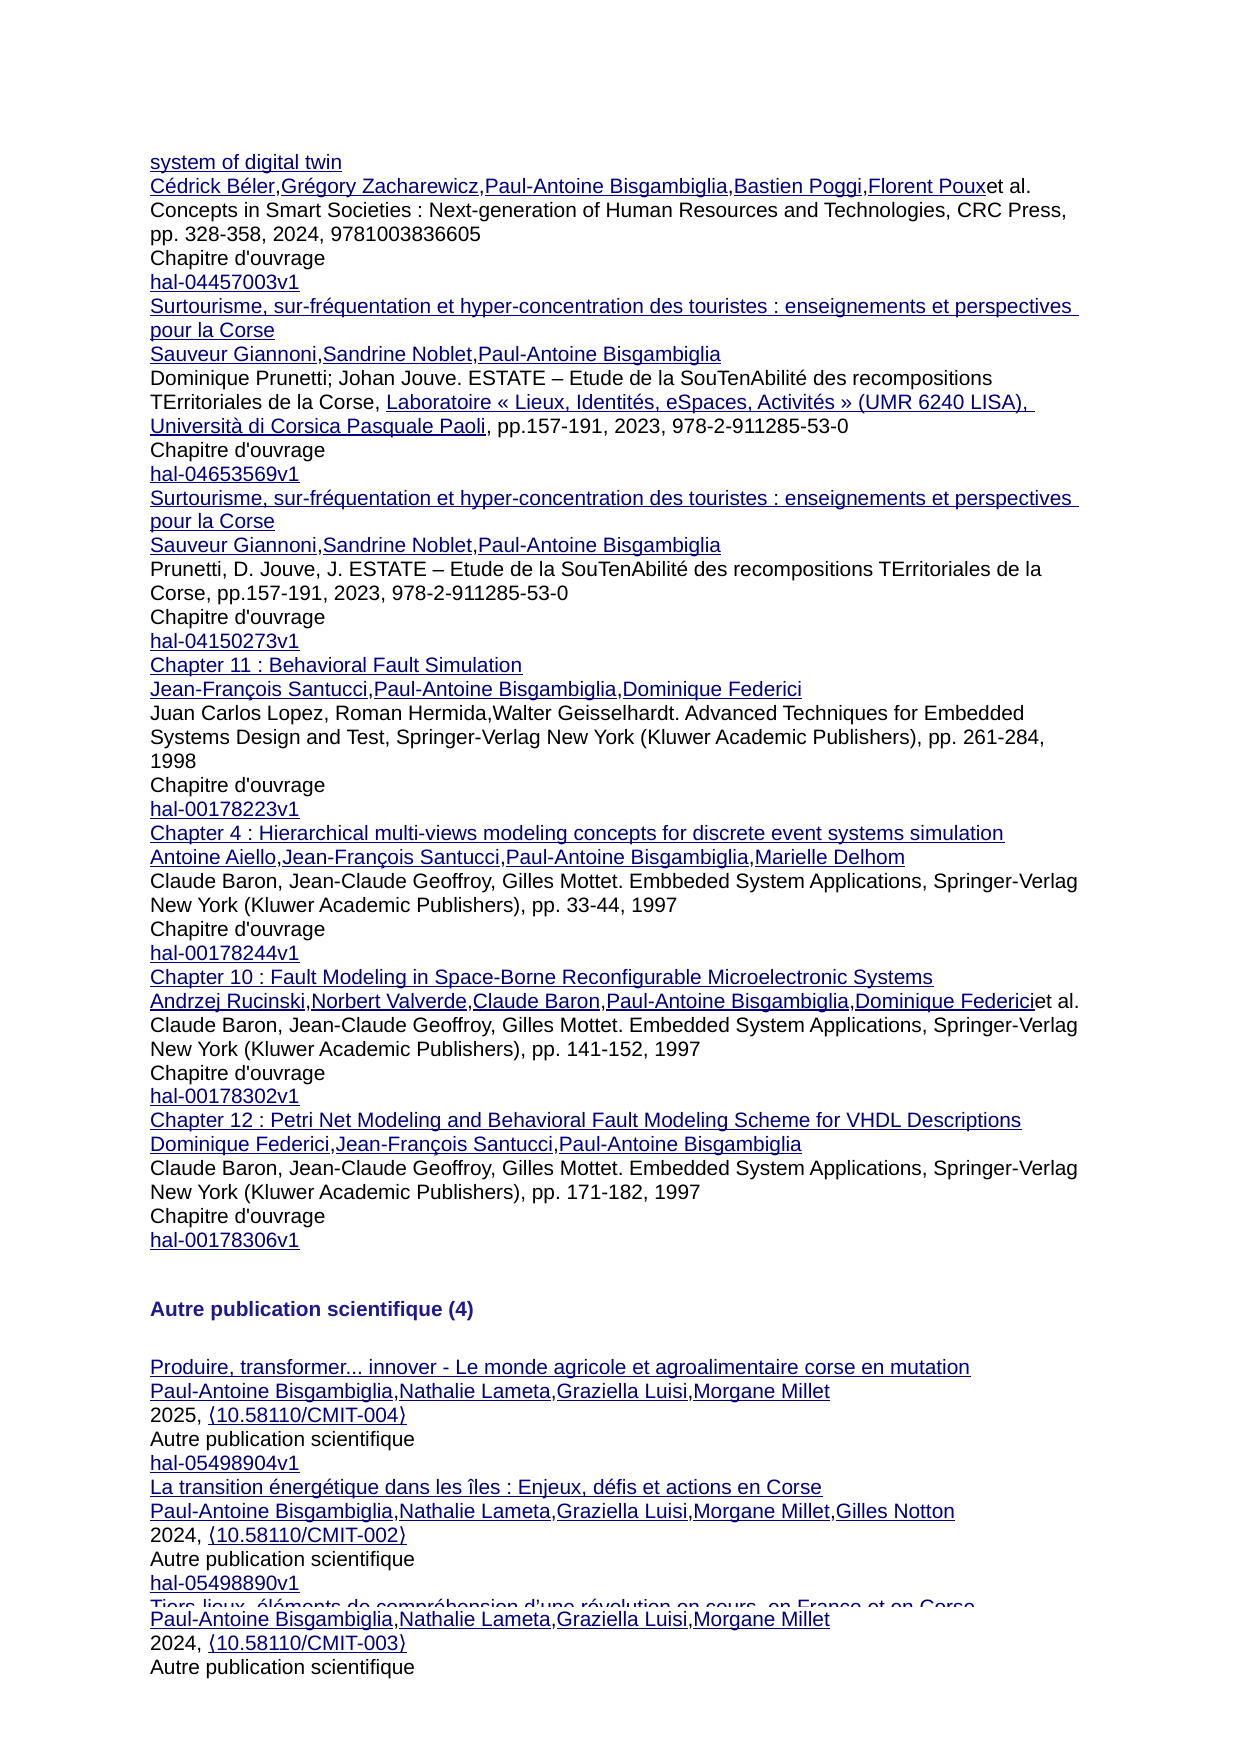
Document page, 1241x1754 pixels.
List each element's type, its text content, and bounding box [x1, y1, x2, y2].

table_cell Surtourisme, sur-fréquentation et hyper-concentration des touristes : enseignements et perspectives pour la Corse Sauveur Giannoni,Sandrine Noblet,Paul-Antoine Bisgambiglia Dominique Prunetti; Johan Jouve. ESTATE – Etude de la SouTenAbilité des recompositions TErritoriales de la Corse, Laboratoire « Lieux, Identités, eSpaces, Activités » (UMR 6240 LISA), Università di Corsica Pasquale Paoli, pp.157-191, 2023, 978-2-911285-53-0 Chapitre d'ouvrage hal-04653569v1 [150, 294, 1090, 485]
table_cell Surtourisme, sur-fréquentation et hyper-concentration des touristes : enseignements et perspectives pour la Corse Sauveur Giannoni,Sandrine Noblet,Paul-Antoine Bisgambiglia Prunetti, D. Jouve, J. ESTATE – Etude de la SouTenAbilité des recompositions TErritoriales de la Corse, pp.157-191, 2023, 978-2-911285-53-0 Chapitre d'ouvrage hal-04150273v1 [150, 485, 1090, 653]
subtitle Autre publication scientifique (4) [150, 1297, 1090, 1321]
table_cell Chapter 10 : Fault Modeling in Space-Borne Reconfigurable Microelectronic Systems Andrzej Rucinski,Norbert Valverde,Claude Baron,Paul-Antoine Bisgambiglia,Dominique Federiciet al. Claude Baron, Jean-Claude Geoffroy, Gilles Mottet. Embedded System Applications, Springer-Verlag New York (Kluwer Academic Publishers), pp. 141-152, 1997 Chapitre d'ouvrage hal-00178302v1 [150, 965, 1090, 1108]
table_cell Chapter 11 : Behavioral Fault Simulation Jean-François Santucci,Paul-Antoine Bisgambiglia,Dominique Federici Juan Carlos Lopez, Roman Hermida,Walter Geisselhardt. Advanced Techniques for Embedded Systems Design and Test, Springer-Verlag New York (Kluwer Academic Publishers), pp. 261-284, 1998 Chapitre d'ouvrage hal-00178223v1 [150, 653, 1090, 821]
table_cell Tiers-lieux, éléments de compréhension d’une révolution en cours, en France et en Corse Paul-Antoine Bisgambiglia,Nathalie Lameta,Graziella Luisi,Morgane Millet 2024, ⟨10.58110/CMIT-003⟩ Autre publication scientifique [150, 1595, 1090, 1679]
table_cell La transition énergétique dans les îles : Enjeux, défis et actions en Corse Paul-Antoine Bisgambiglia,Nathalie Lameta,Graziella Luisi,Morgane Millet,Gilles Notton 2024, ⟨10.58110/CMIT-002⟩ Autre publication scientifique hal-05498890v1 [150, 1475, 1090, 1595]
table_cell Chapter 12 : Petri Net Modeling and Behavioral Fault Modeling Scheme for VHDL Descriptions Dominique Federici,Jean-François Santucci,Paul-Antoine Bisgambiglia Claude Baron, Jean-Claude Geoffroy, Gilles Mottet. Embedded System Applications, Springer-Verlag New York (Kluwer Academic Publishers), pp. 171-182, 1997 Chapitre d'ouvrage hal-00178306v1 [150, 1108, 1090, 1252]
table_cell Towards (an Aggregated) Territorial Digital Twin / From smart-village to smart-territory via the territorial system of digital twin Cédrick Béler,Grégory Zacharewicz,Paul-Antoine Bisgambiglia,Bastien Poggi,Florent Pouxet al. Concepts in Smart Societies : Next-generation of Human Resources and Technologies, CRC Press, pp. 328-358, 2024, 9781003836605 Chapitre d'ouvrage hal-04457003v1 [150, 150, 1090, 294]
table_cell Chapter 4 : Hierarchical multi-views modeling concepts for discrete event systems simulation Antoine Aiello,Jean-François Santucci,Paul-Antoine Bisgambiglia,Marielle Delhom Claude Baron, Jean-Claude Geoffroy, Gilles Mottet. Embbeded System Applications, Springer-Verlag New York (Kluwer Academic Publishers), pp. 33-44, 1997 Chapitre d'ouvrage hal-00178244v1 [150, 821, 1090, 964]
table_header Produire, transformer... innover - Le monde agricole et agroalimentaire corse en mutation Paul-Antoine Bisgambiglia,Nathalie Lameta,Graziella Luisi,Morgane Millet 2025, ⟨10.58110/CMIT-004⟩ Autre publication scientifique hal-05498904v1 [150, 1355, 1090, 1475]
